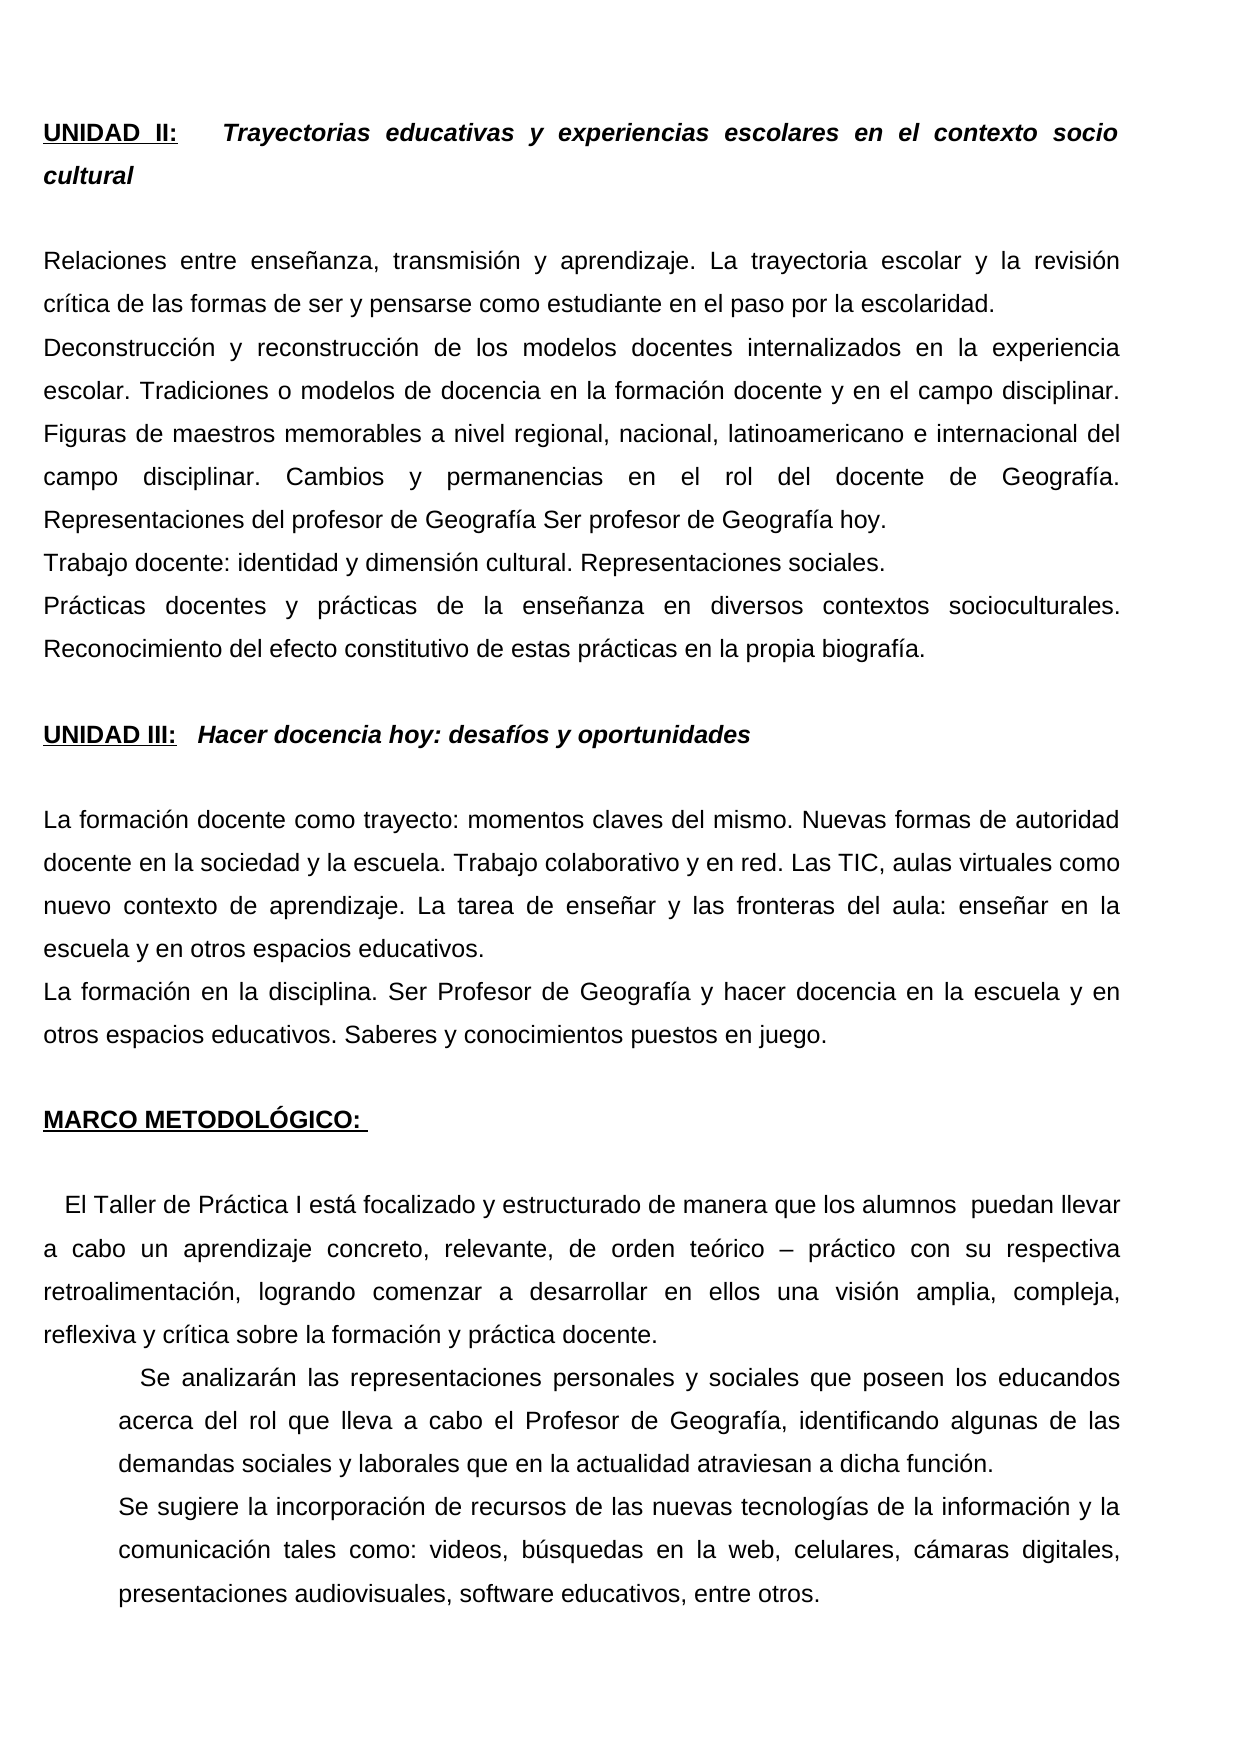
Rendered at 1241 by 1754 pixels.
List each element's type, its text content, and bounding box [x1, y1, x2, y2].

text El Taller de Práctica I está focalizado y estructurado de manera que los alumnos puedan llevar a cabo un aprendizaje concreto, relevante, de orden teórico – práctico con su respectiva retroalimentación, logrando comenzar a desarrollar en ellos una visión amplia, compleja, reflexiva y crítica sobre la formación y práctica docente. [43, 1191, 1122, 1349]
text Se sugiere la incorporación de recursos de las nuevas tecnologías de la información y la comunicación tales como: videos, búsquedas en la web, celulares, cámaras digitales, presentaciones audiovisuales, software educativos, entre otros. [118, 1492, 1122, 1607]
text La formación en la disciplina. Ser Profesor de Geografía y hacer docencia en la escuela y en otros espacios educativos. Saberes y conocimientos puestos en juego. [43, 977, 1122, 1049]
text UNIDAD III: Hacer docencia hoy: desafíos y oportunidades [43, 719, 1122, 748]
text Deconstrucción y reconstrucción de los modelos docentes internalizados en la experiencia escolar. Tradiciones o modelos de docencia en la formación docente y en el campo disciplinar. Figuras de maestros memorables a nivel regional, nacional, latinoamericano e internacional del campo disciplinar. Cambios y permanencias en el rol del docente de Geografía. Representaciones del profesor de Geografía Ser profesor de Geografía hoy. [43, 333, 1122, 534]
text UNIDAD II: Trayectorias educativas y experiencias escolares en el contexto socio cultural [43, 118, 1122, 190]
text MARCO METODOLÓGICO: [43, 1105, 1122, 1134]
text La formación docente como trayecto: momentos claves del mismo. Nuevas formas de autoridad docente en la sociedad y la escuela. Trabajo colaborativo y en red. Las TIC, aulas virtuales como nuevo contexto de aprendizaje. La tarea de enseñar y las fronteras del aula: enseñar en la escuela y en otros espacios educativos. [43, 805, 1122, 963]
text Prácticas docentes y prácticas de la enseñanza en diversos contextos socioculturales. Reconocimiento del efecto constitutivo de estas prácticas en la propia biografía. [43, 591, 1122, 663]
text Se analizarán las representaciones personales y sociales que poseen los educandos acerca del rol que lleva a cabo el Profesor de Geografía, identificando algunas de las demandas sociales y laborales que en la actualidad atraviesan a dicha función. [118, 1363, 1122, 1478]
text Trabajo docente: identidad y dimensión cultural. Representaciones sociales. [43, 548, 1122, 577]
text Relaciones entre enseñanza, transmisión y aprendizaje. La trayectoria escolar y la revisión crítica de las formas de ser y pensarse como estudiante en el paso por la escolaridad. [43, 246, 1122, 318]
